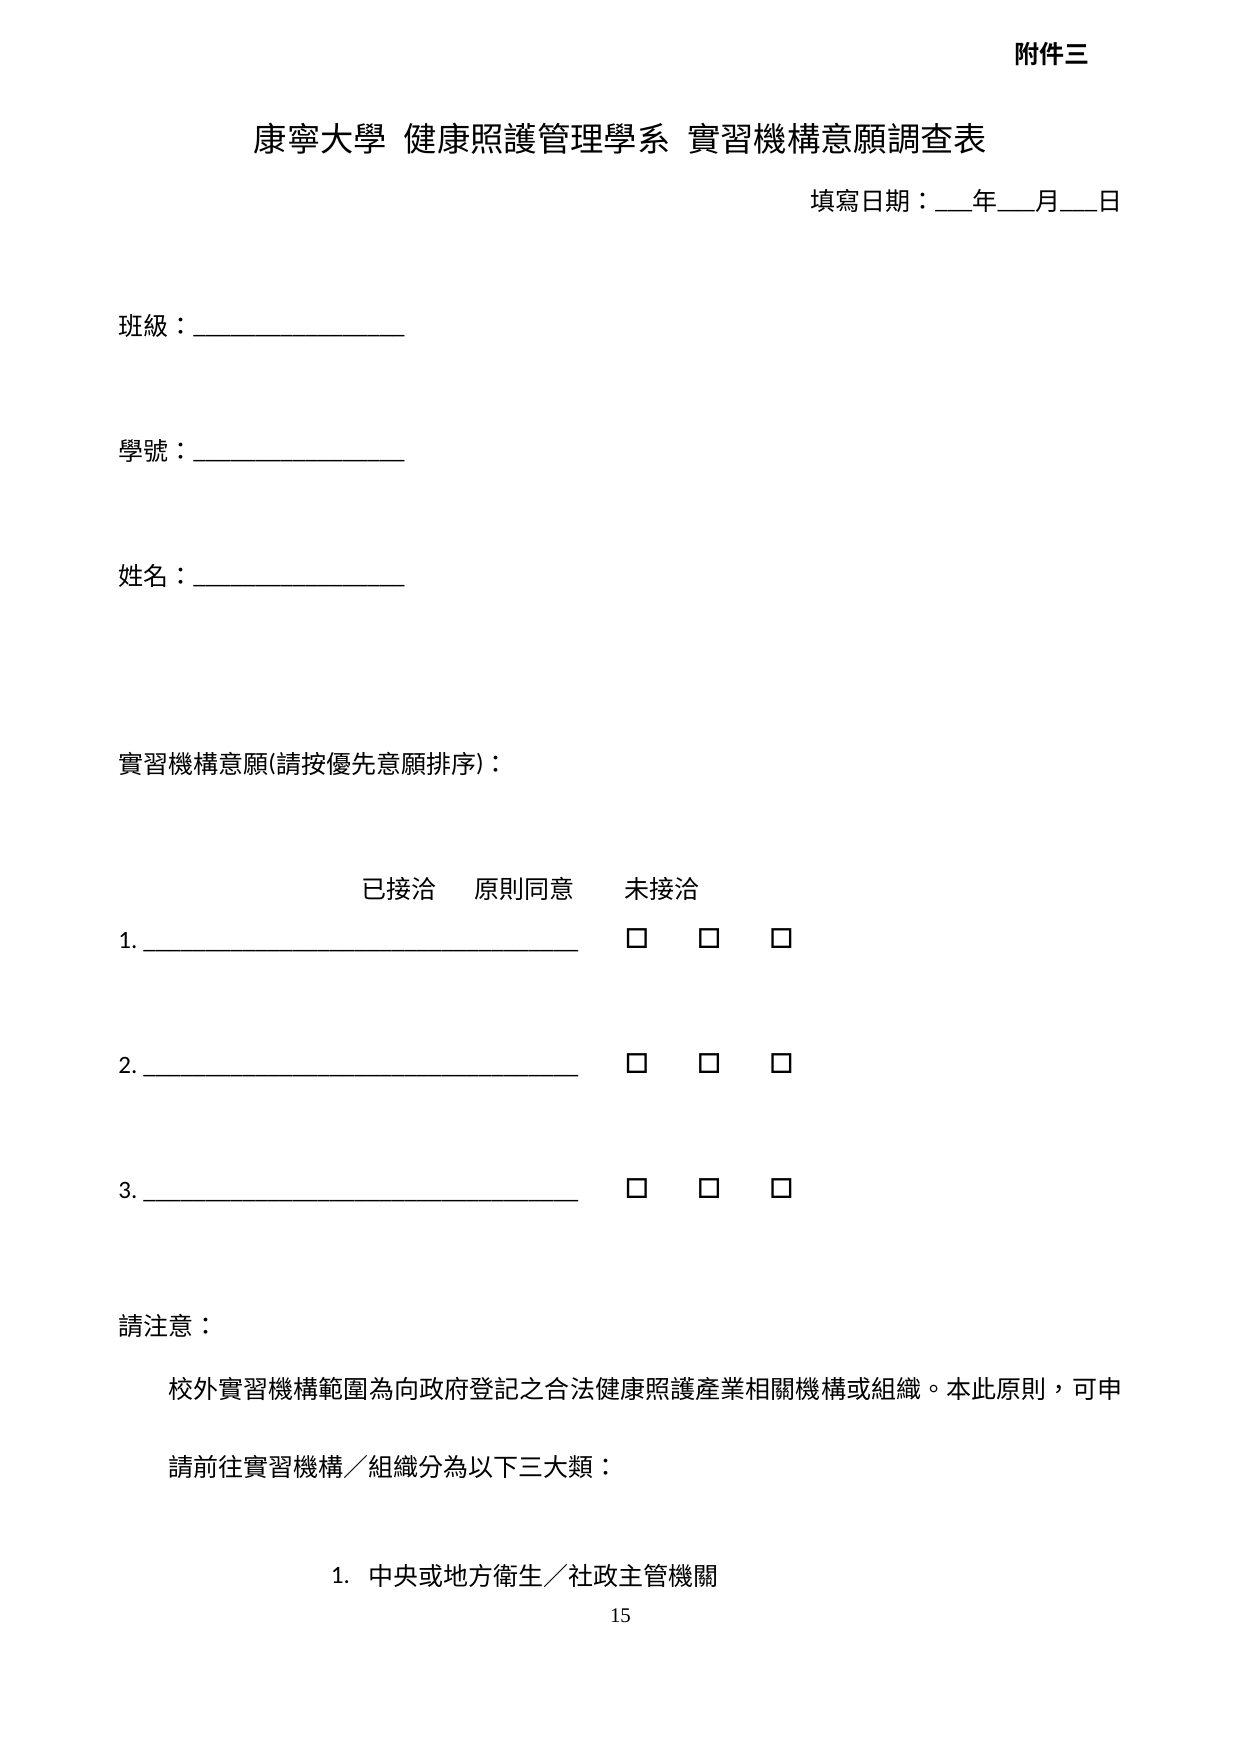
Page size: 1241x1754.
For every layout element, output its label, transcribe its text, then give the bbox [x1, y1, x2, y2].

text 康寧大學 健康照護管理學系 實習機構意願調查表 [118, 96, 1122, 158]
text 班級：_________________ [118, 283, 1122, 346]
list 中央或地方衛生／社政主管機關 [331, 1533, 1122, 1596]
text 附件三 [1014, 34, 1097, 71]
text 實習機構意願(請按優先意願排序)： [118, 721, 1122, 783]
text 校外實習機構範圍為向政府登記之合法健康照護產業相關機構或組織。本此原則，可申請前往實習機構／組織分為以下三大類： [168, 1346, 1122, 1486]
text [999, 27, 1112, 83]
text 請注意： [118, 1283, 1122, 1346]
list ___________________________________ □ □ □ [118, 908, 1122, 959]
text 姓名：_________________ [118, 533, 1122, 596]
text 填寫日期：___年___月___日 [118, 158, 1122, 221]
text 已接洽 原則同意 未接洽 [118, 846, 1122, 908]
text 學號：_________________ [118, 408, 1122, 471]
list ___________________________________ □ □ □ [118, 1033, 1122, 1084]
list ___________________________________ □ □ □ [118, 1158, 1122, 1209]
